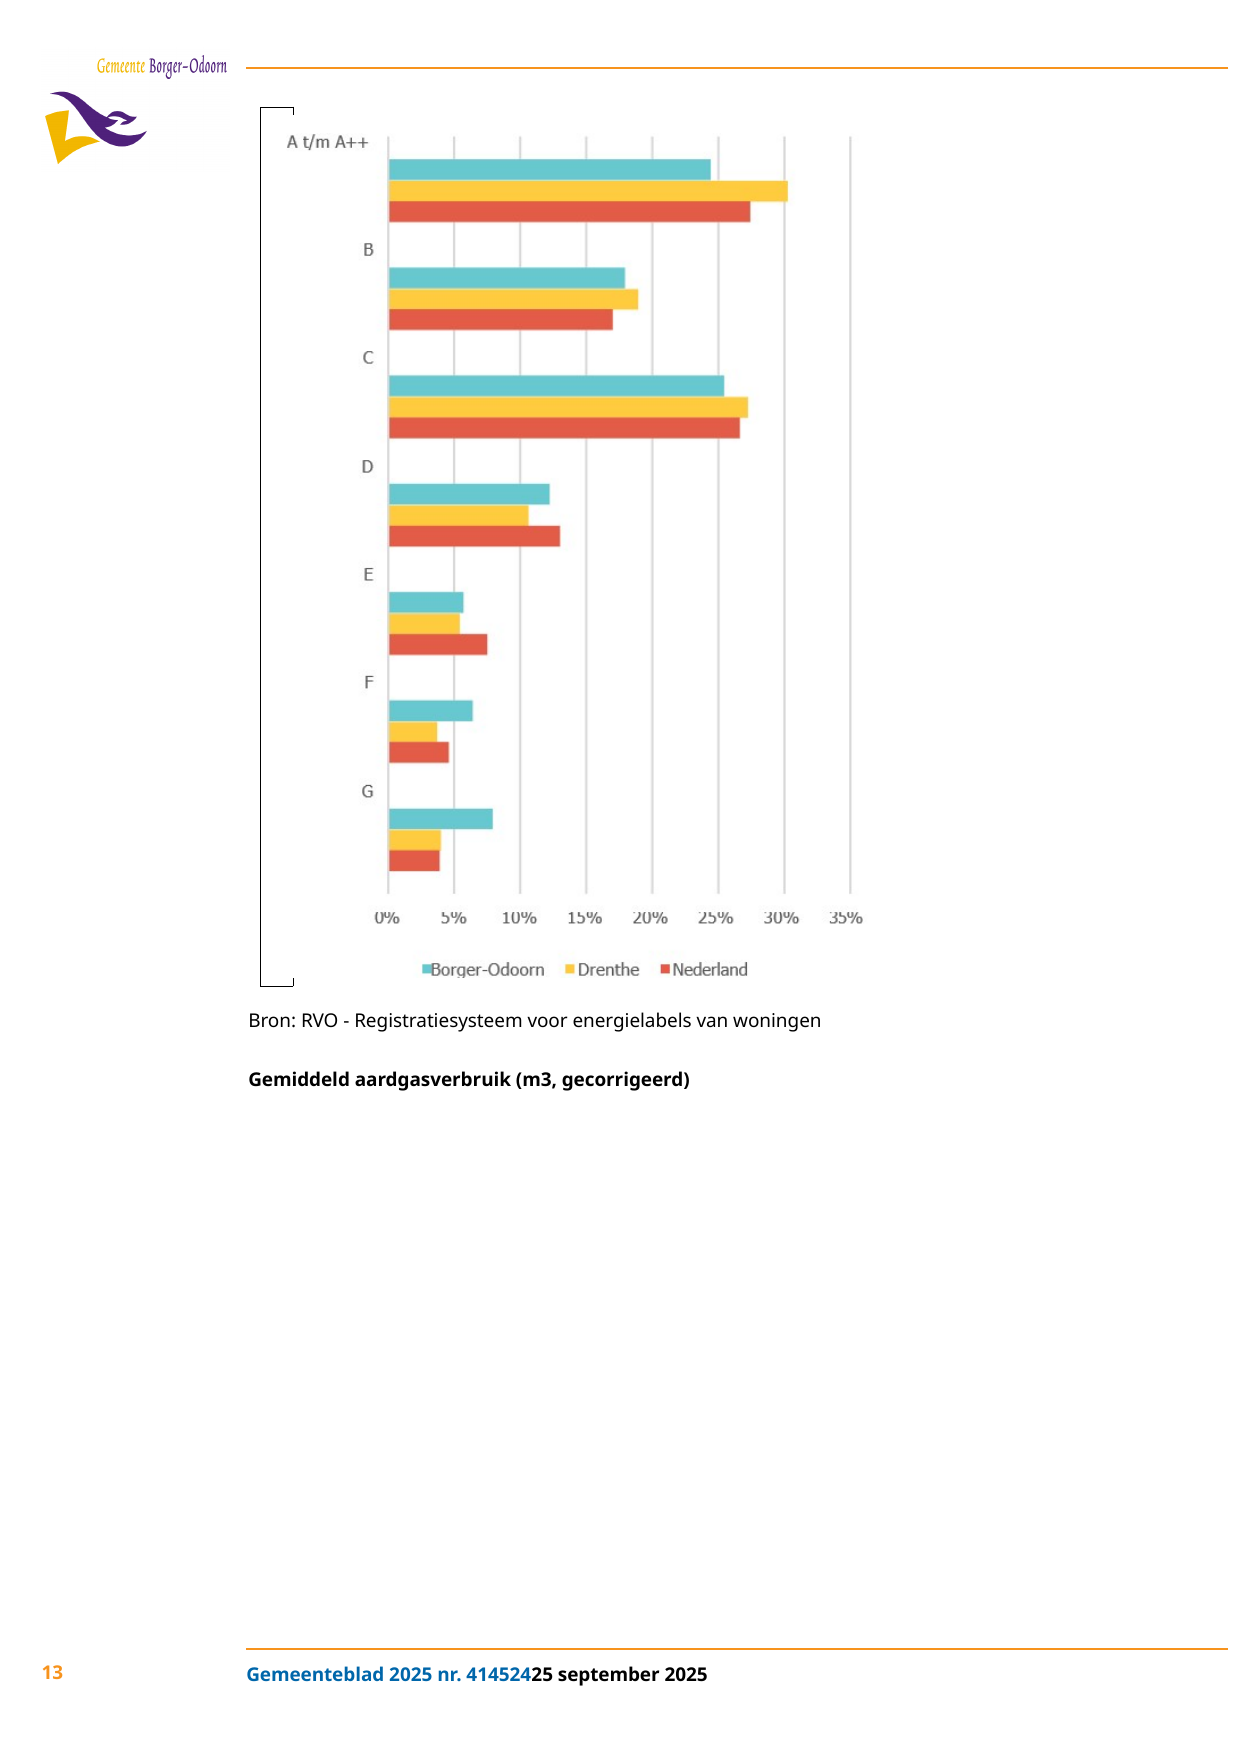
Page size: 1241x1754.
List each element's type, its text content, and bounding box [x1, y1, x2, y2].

picture [268, 115, 889, 978]
picture [41, 47, 231, 172]
text Gemiddeld aardgasverbruik (m3, gecorrigeerd) [248, 1067, 1152, 1092]
text Bron: RVO - Registratiesysteem voor energielabels van woningen [248, 1007, 1152, 1033]
